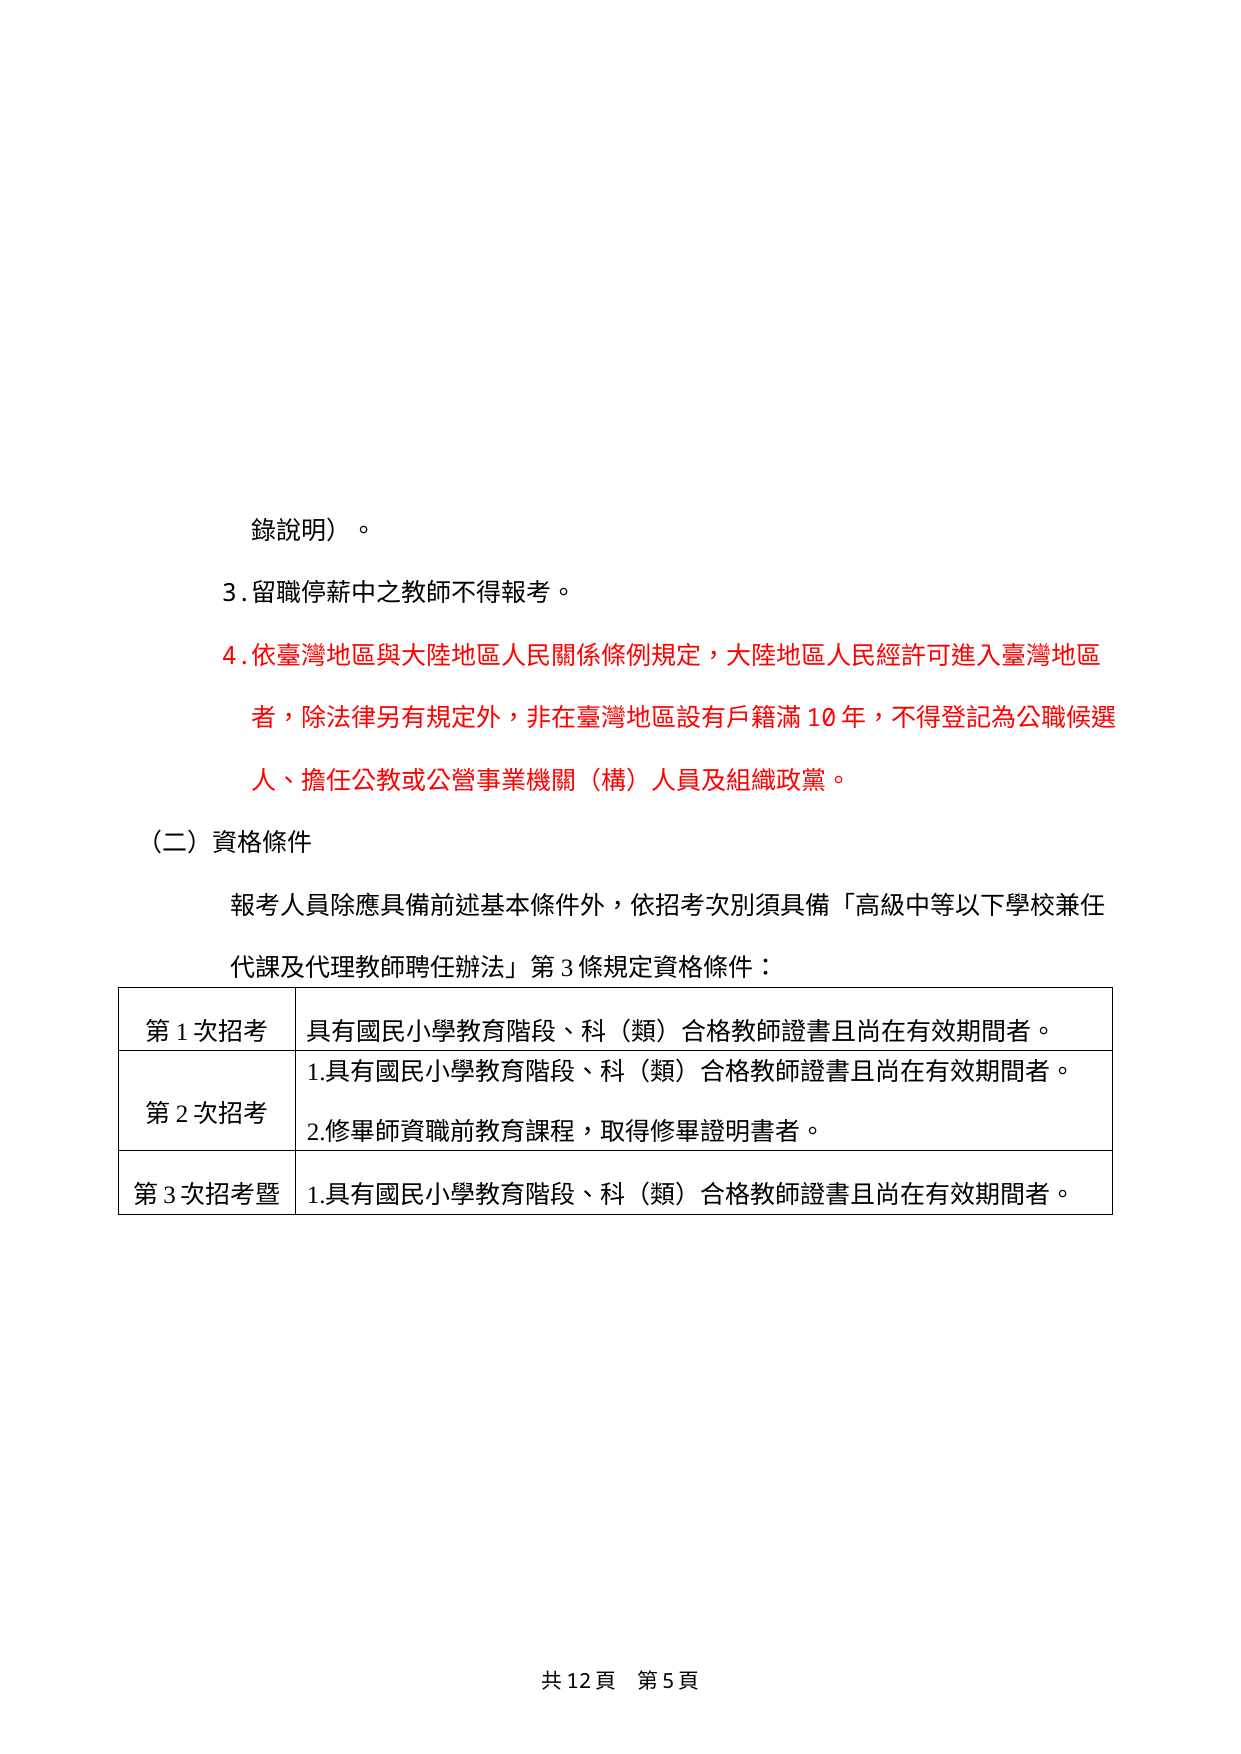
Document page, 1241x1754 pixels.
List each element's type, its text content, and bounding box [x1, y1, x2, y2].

text （二）資格條件 [118, 799, 1122, 862]
text 3.留職停薪中之教師不得報考。 [222, 549, 1122, 612]
table_cell 1.具有國民小學教育階段、科（類）合格教師證書且尚在有效期間者。 2.修畢師資職前教育課程，取得修畢證明書者。 [296, 1051, 1112, 1150]
text 4.依臺灣地區與大陸地區人民關係條例規定，大陸地區人民經許可進入臺灣地區者，除法律另有規定外，非在臺灣地區設有戶籍滿10年，不得登記為公職候選人、擔任公教或公營事業機關（構）人員及組織政黨。 [222, 612, 1122, 799]
table_header 具有國民小學教育階段、科（類）合格教師證書且尚在有效期間者。 [296, 988, 1112, 1050]
text 錄說明）。 [222, 487, 1122, 549]
table_cell 1.具有國民小學教育階段、科（類）合格教師證書且尚在有效期間者。 [296, 1151, 1112, 1214]
table_header 第1次招考 [119, 988, 295, 1050]
text 報考人員除應具備前述基本條件外，依招考次別須具備「高級中等以下學校兼任代課及代理教師聘任辦法」第3條規定資格條件： [231, 862, 1122, 987]
table_cell 第3次招考暨 [119, 1151, 295, 1214]
table_cell 第2次招考 [119, 1051, 295, 1150]
